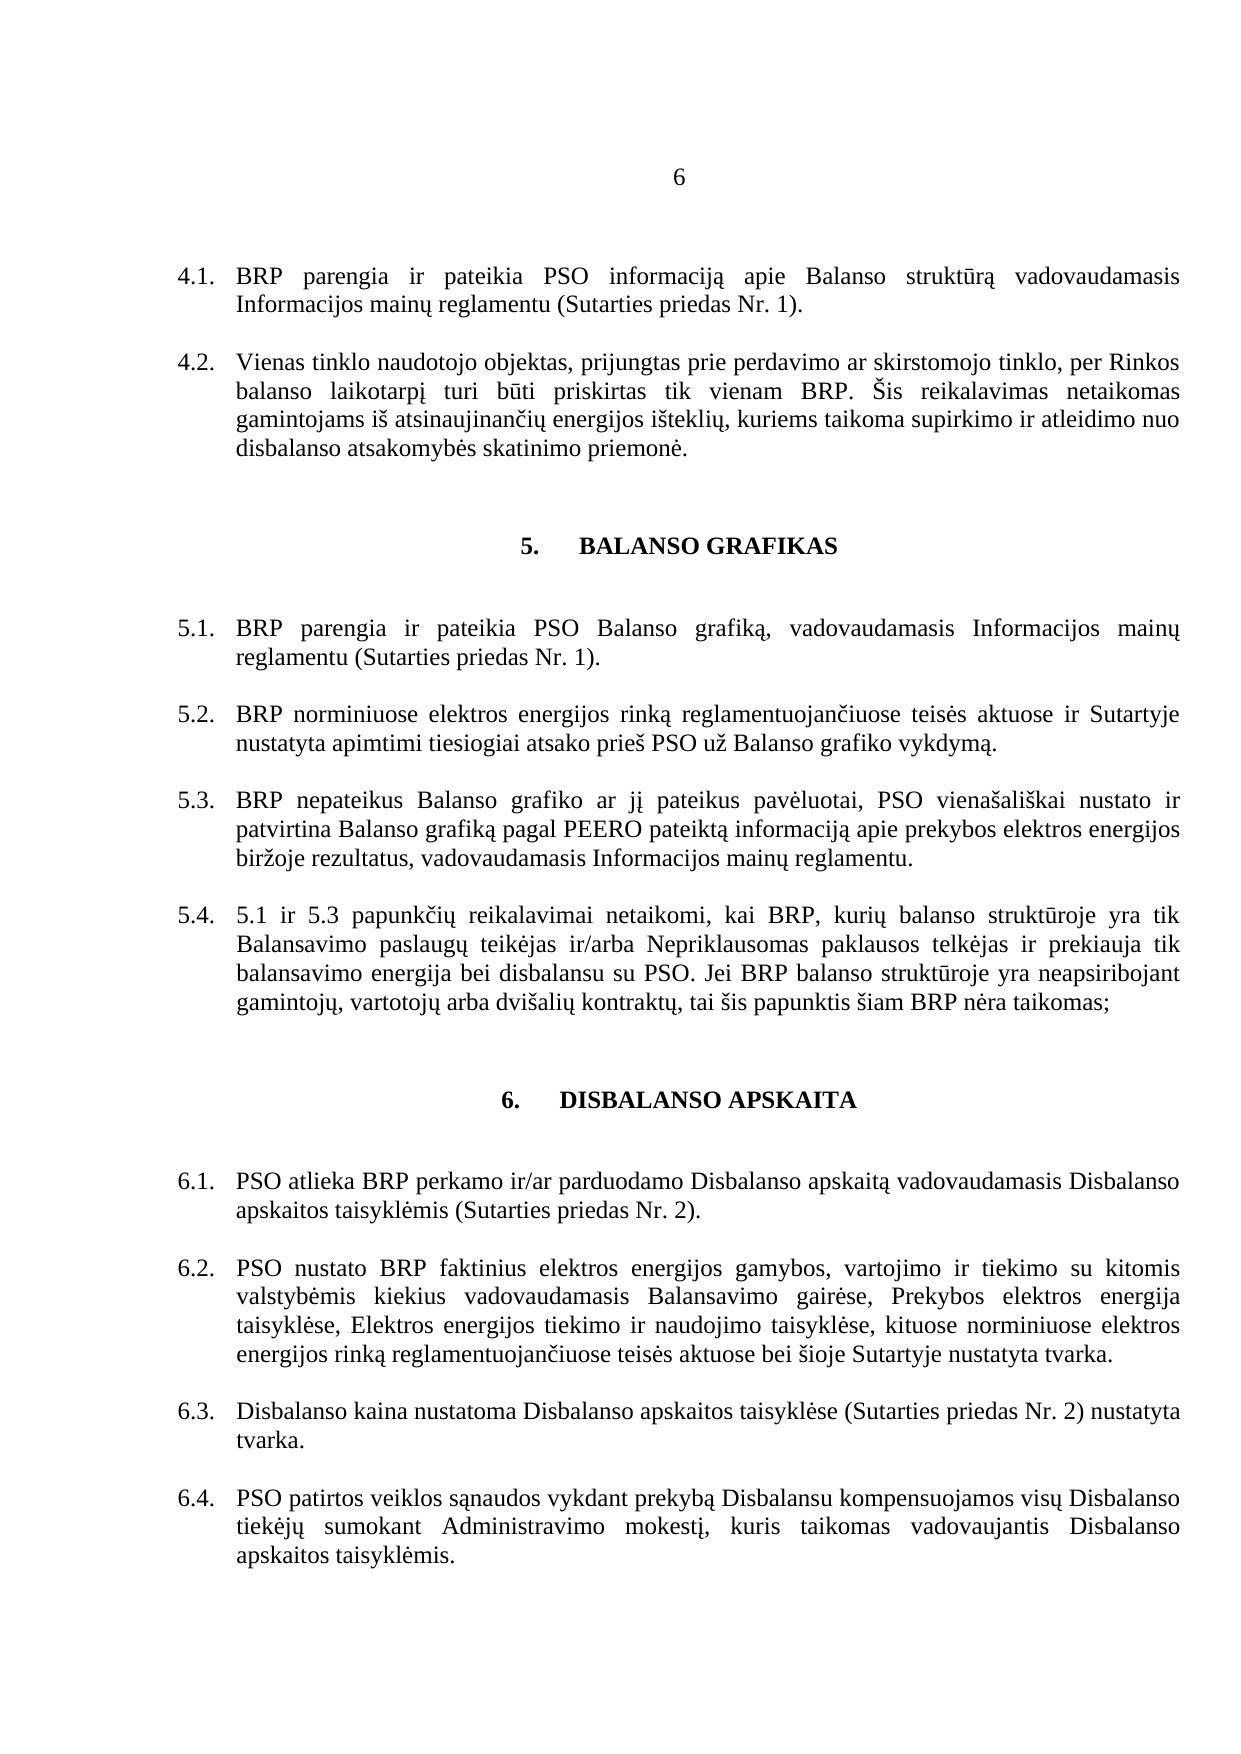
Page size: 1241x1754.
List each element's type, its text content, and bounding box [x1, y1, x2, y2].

text 5. BALANSO GRAFIKAS [177, 531, 1181, 560]
text 6. DISBALANSO APSKAITA [177, 1085, 1181, 1114]
text 4.2. Vienas tinklo naudotojo objektas, prijungtas prie perdavimo ar skirstomojo tinklo, per Rinkos balanso laikotarpį turi būti priskirtas tik vienam BRP. Šis reikalavimas netaikomas gamintojams iš atsinaujinančių energijos išteklių, kuriems taikoma supirkimo ir atleidimo nuo disbalanso atsakomybės skatinimo priemonė. [177, 347, 1181, 462]
text 5.2. BRP norminiuose elektros energijos rinką reglamentuojančiuose teisės aktuose ir Sutartyje nustatyta apimtimi tiesiogiai atsako prieš PSO už Balanso grafiko vykdymą. [177, 699, 1181, 757]
text 6.2. PSO nustato BRP faktinius elektros energijos gamybos, vartojimo ir tiekimo su kitomis valstybėmis kiekius vadovaudamasis Balansavimo gairėse, Prekybos elektros energija taisyklėse, Elektros energijos tiekimo ir naudojimo taisyklėse, kituose norminiuose elektros energijos rinką reglamentuojančiuose teisės aktuose bei šioje Sutartyje nustatyta tvarka. [177, 1253, 1181, 1368]
text 6.1. PSO atlieka BRP perkamo ir/ar parduodamo Disbalanso apskaitą vadovaudamasis Disbalanso apskaitos taisyklėmis (Sutarties priedas Nr. 2). [177, 1166, 1181, 1224]
text 5.1. BRP parengia ir pateikia PSO Balanso grafiką, vadovaudamasis Informacijos mainų reglamentu (Sutarties priedas Nr. 1). [177, 613, 1181, 670]
text 5.4. 5.1 ir 5.3 papunkčių reikalavimai netaikomi, kai BRP, kurių balanso struktūroje yra tik Balansavimo paslaugų teikėjas ir/arba Nepriklausomas paklausos telkėjas ir prekiauja tik balansavimo energija bei disbalansu su PSO. Jei BRP balanso struktūroje yra neapsiribojant gamintojų, vartotojų arba dvišalių kontraktų, tai šis papunktis šiam BRP nėra taikomas; [177, 900, 1181, 1015]
text 6.4. PSO patirtos veiklos sąnaudos vykdant prekybą Disbalansu kompensuojamos visų Disbalanso tiekėjų sumokant Administravimo mokestį, kuris taikomas vadovaujantis Disbalanso apskaitos taisyklėmis. [177, 1483, 1181, 1569]
text 6.3. Disbalanso kaina nustatoma Disbalanso apskaitos taisyklėse (Sutarties priedas Nr. 2) nustatyta tvarka. [177, 1396, 1181, 1454]
text 4.1. BRP parengia ir pateikia PSO informaciją apie Balanso struktūrą vadovaudamasis Informacijos mainų reglamentu (Sutarties priedas Nr. 1). [177, 261, 1181, 318]
text 5.3. BRP nepateikus Balanso grafiko ar jį pateikus pavėluotai, PSO vienašališkai nustato ir patvirtina Balanso grafiką pagal PEERO pateiktą informaciją apie prekybos elektros energijos biržoje rezultatus, vadovaudamasis Informacijos mainų reglamentu. [177, 785, 1181, 872]
